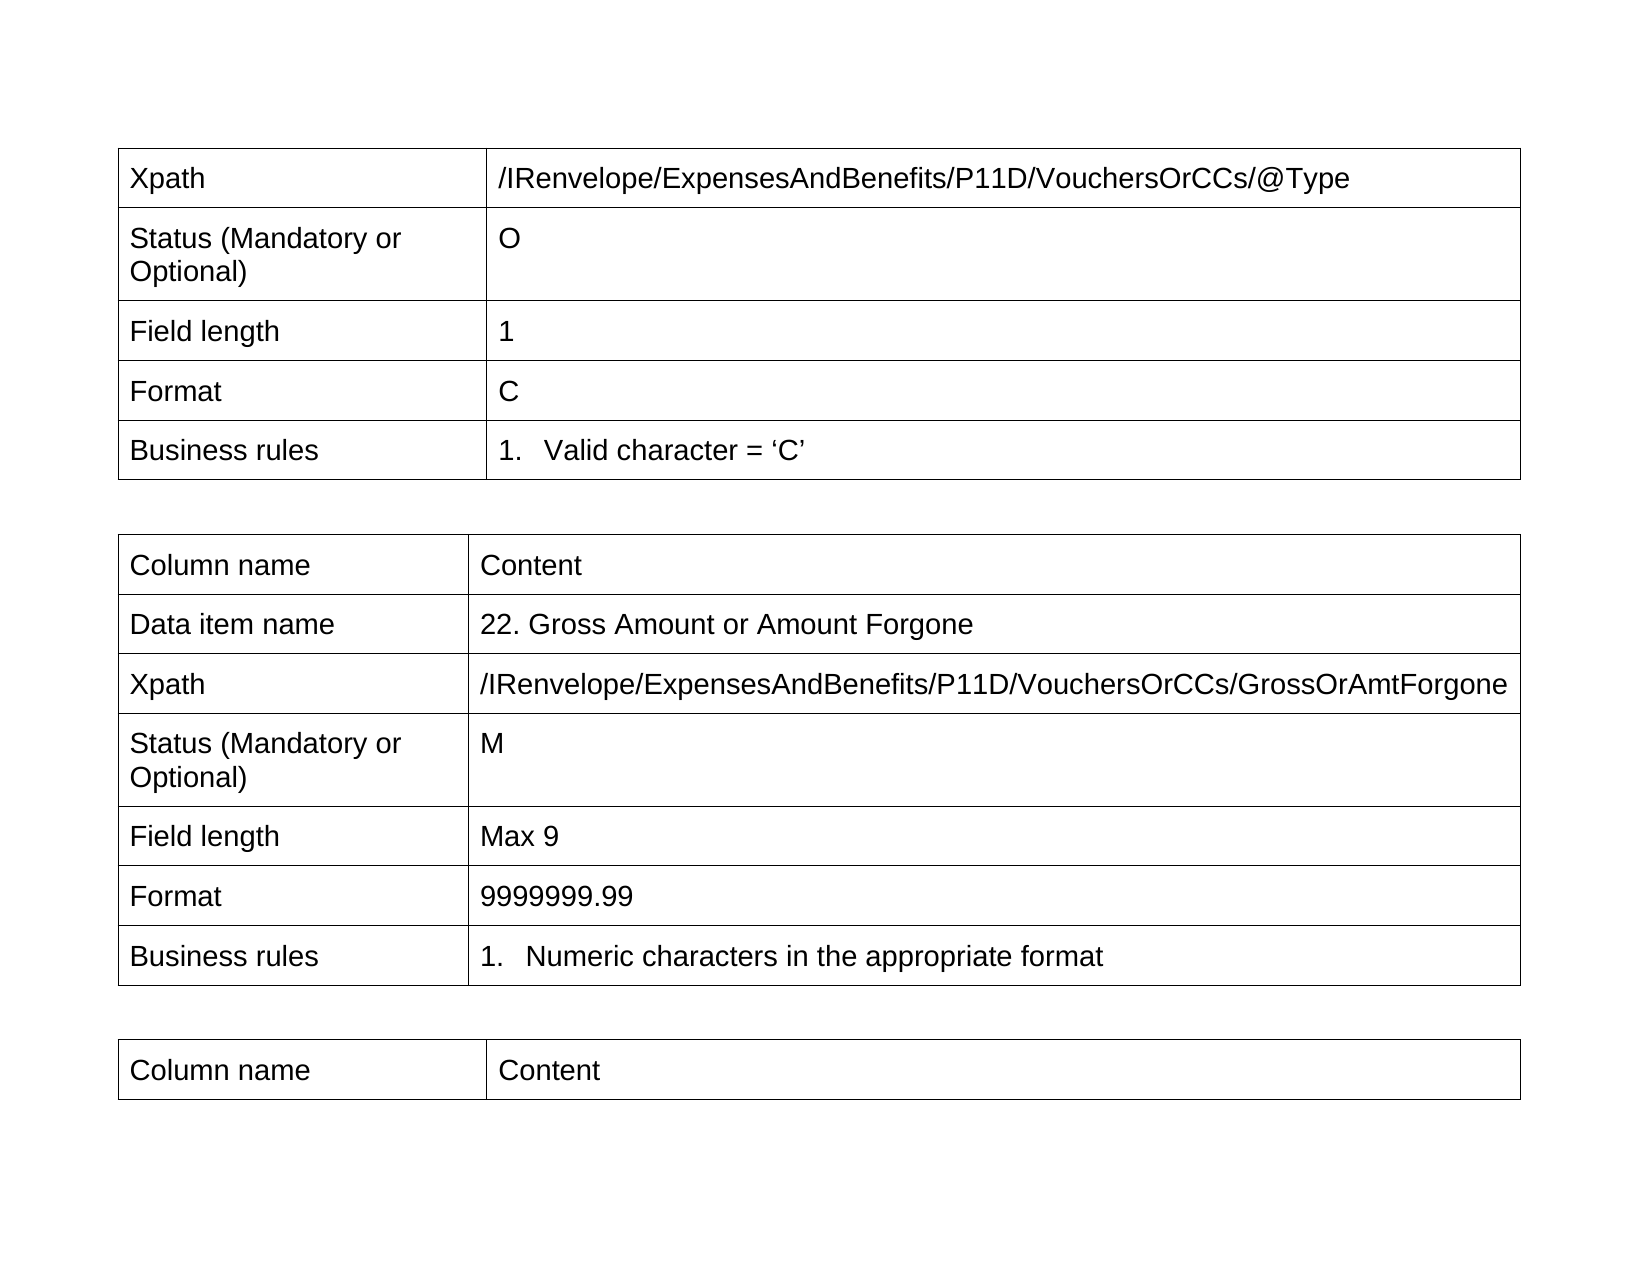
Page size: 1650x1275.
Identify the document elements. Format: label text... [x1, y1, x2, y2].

table_cell Xpath [119, 149, 486, 207]
table_cell Field length [119, 807, 468, 865]
table_cell 22. Gross Amount or Amount Forgone [469, 595, 1520, 653]
table_cell Field length [119, 301, 486, 360]
table_header Column name [119, 1040, 486, 1099]
table_cell 9999999.99 [469, 866, 1520, 925]
table_cell C [487, 361, 1520, 419]
table_header Content [469, 535, 1520, 593]
table_cell 1 [487, 301, 1520, 360]
table_cell Xpath [119, 654, 468, 713]
table_cell M [469, 714, 1520, 806]
table_cell Format [119, 361, 486, 419]
table_cell /IRenvelope/ExpensesAndBenefits/P11D/VouchersOrCCs/GrossOrAmtForgone [469, 654, 1520, 713]
table_header Column name [119, 535, 468, 593]
table_cell Status (Mandatory or Optional) [119, 714, 468, 806]
table_cell Max 9 [469, 807, 1520, 865]
table_cell Numeric characters in the appropriate format [469, 926, 1520, 984]
table_cell O [487, 208, 1520, 300]
table_cell Format [119, 866, 468, 925]
table_cell Status (Mandatory or Optional) [119, 208, 486, 300]
table_cell Business rules [119, 421, 486, 479]
table_cell Valid character = ‘C’ [487, 421, 1520, 479]
table_cell Business rules [119, 926, 468, 984]
table_cell /IRenvelope/ExpensesAndBenefits/P11D/VouchersOrCCs/@Type [487, 149, 1520, 207]
table_cell Data item name [119, 595, 468, 653]
table_header Content [487, 1040, 1520, 1099]
